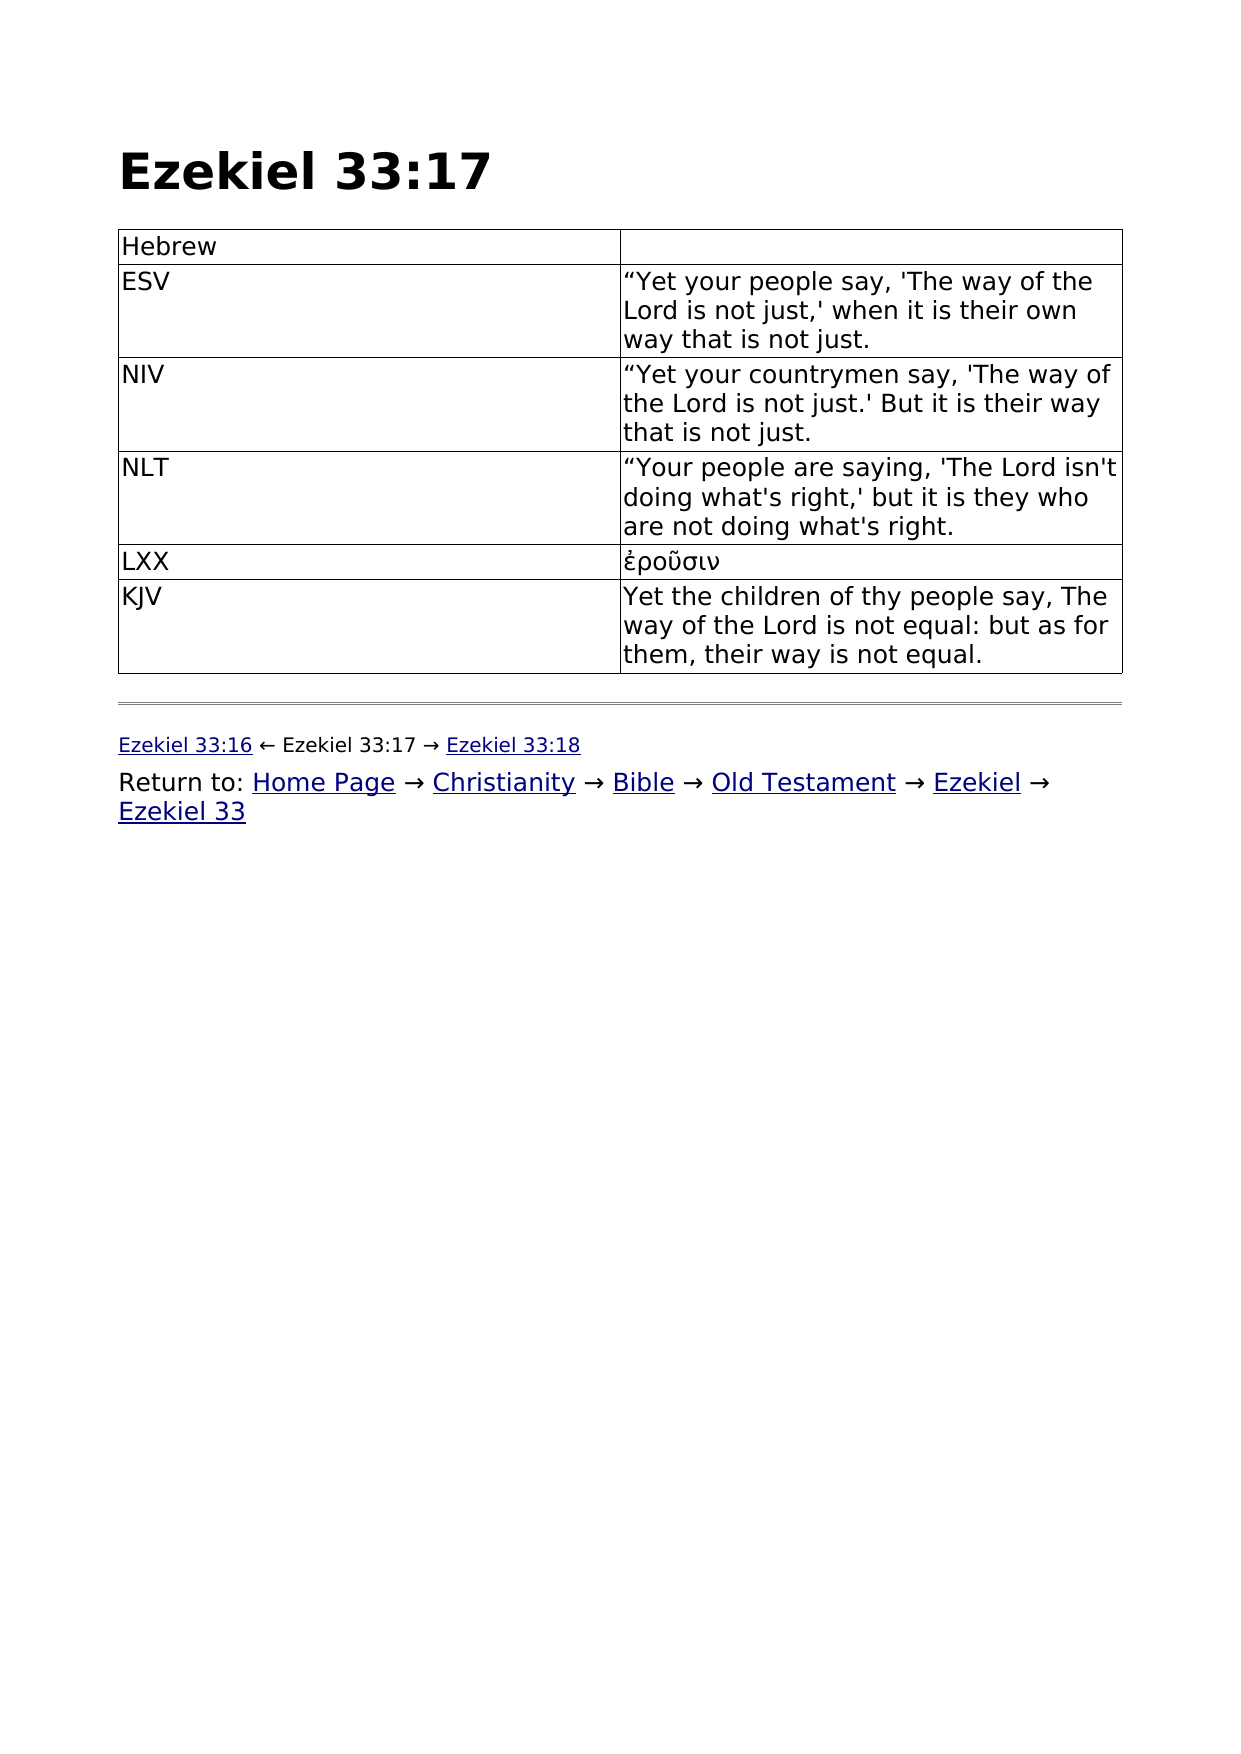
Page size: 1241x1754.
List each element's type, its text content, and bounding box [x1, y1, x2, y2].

table_cell “Yet your people say, 'The way of the Lord is not just,' when it is their own way that is not just. [621, 265, 1122, 357]
table_cell NIV [119, 358, 620, 451]
subtitle Ezekiel 33:17 [118, 143, 1122, 201]
table_cell LXX [119, 545, 620, 579]
table_header [621, 230, 1122, 264]
table_cell “Your people are saying, 'The Lord isn't doing what's right,' but it is they who are not doing what's right. [621, 452, 1122, 544]
table_header Hebrew [119, 230, 620, 264]
table_cell KJV [119, 580, 620, 673]
text Return to: Home Page → Christianity → Bible → Old Testament → Ezekiel → Ezekiel 33 [118, 768, 1122, 826]
text Ezekiel 33:16 ← Ezekiel 33:17 → Ezekiel 33:18 [118, 734, 1122, 768]
table_cell ἐροῦσιν [621, 545, 1122, 579]
table_cell “Yet your countrymen say, 'The way of the Lord is not just.' But it is their way that is not just. [621, 358, 1122, 451]
table_cell ESV [119, 265, 620, 357]
table_cell Yet the children of thy people say, The way of the Lord is not equal: but as for them, their way is not equal. [621, 580, 1122, 673]
table_cell NLT [119, 452, 620, 544]
